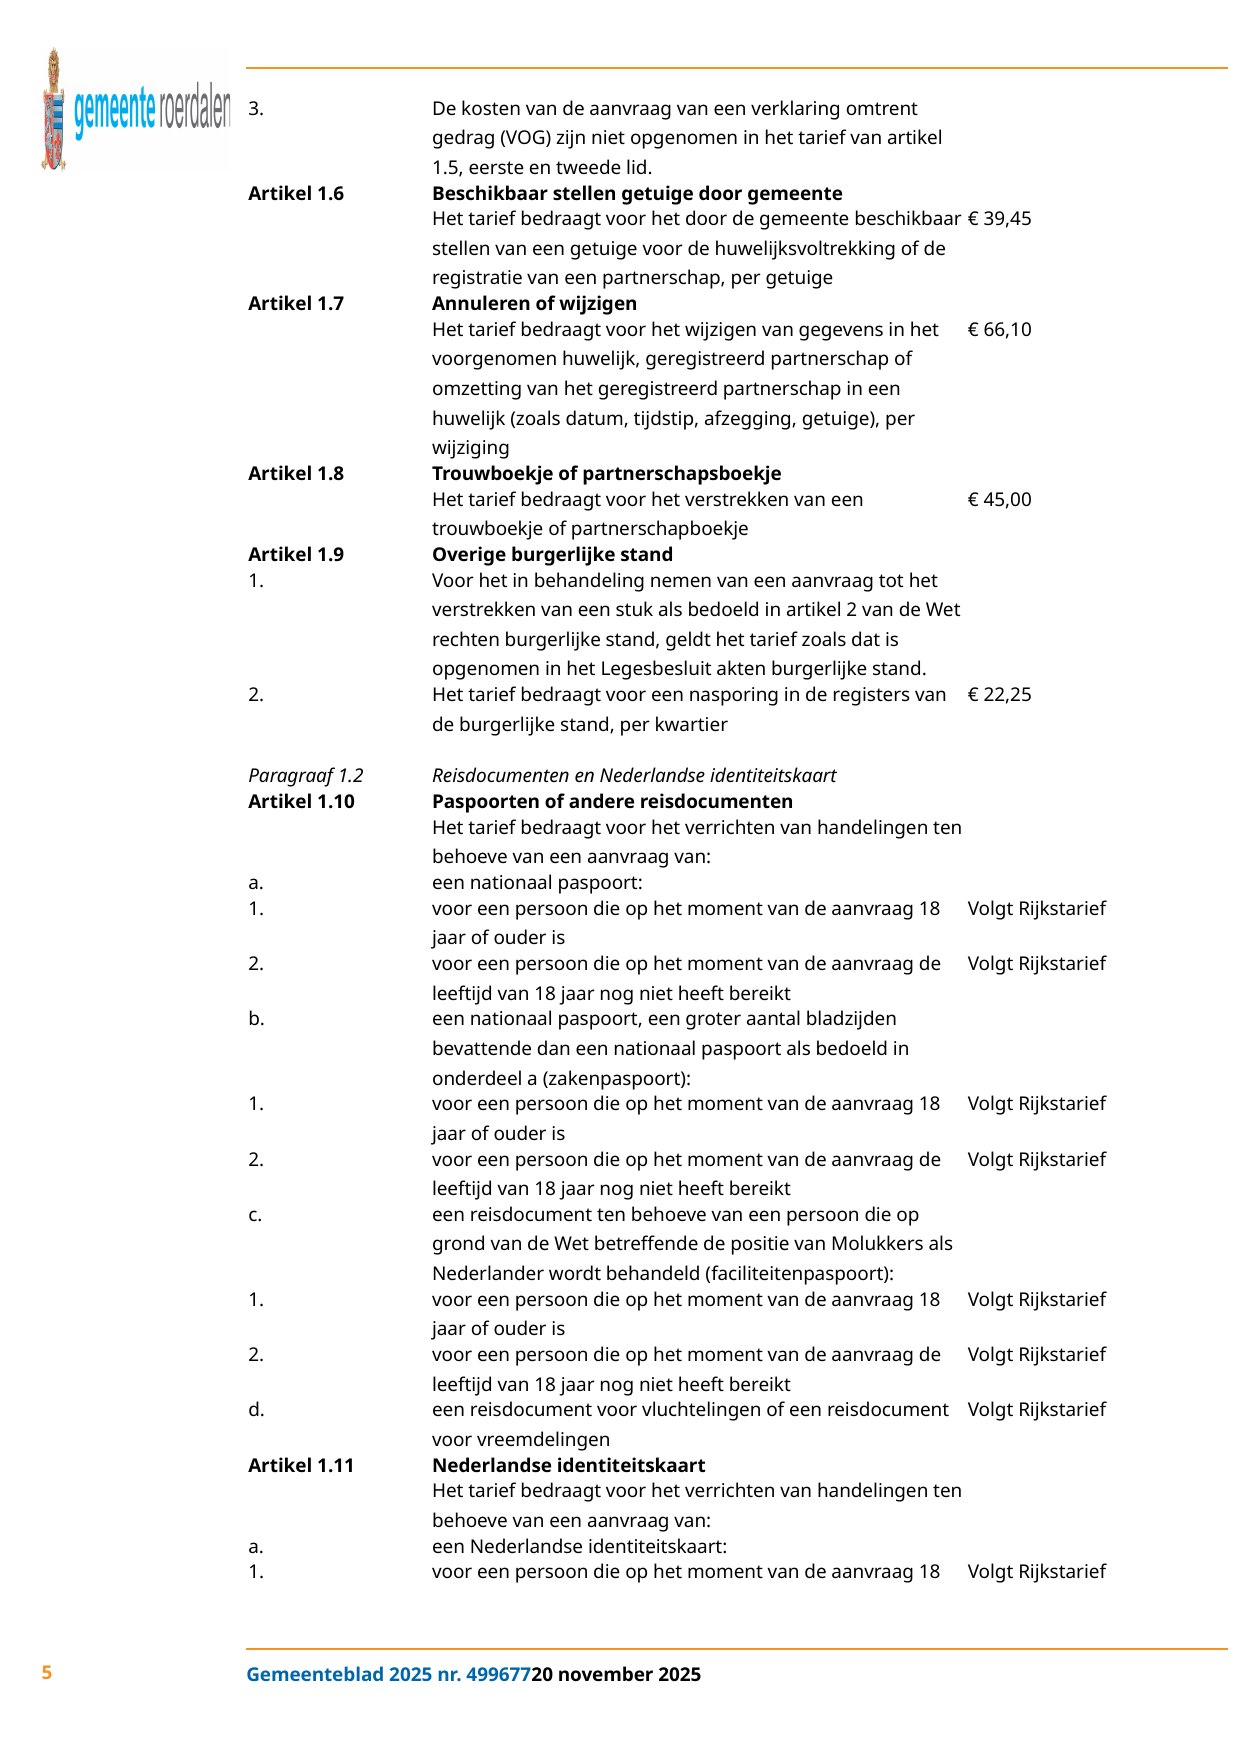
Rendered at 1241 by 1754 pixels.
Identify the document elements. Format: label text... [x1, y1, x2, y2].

picture [41, 47, 231, 172]
table_cell Beschikbaar stellen getuige door gemeente [432, 180, 968, 205]
table_cell Het tarief bedraagt voor het verrichten van handelingen ten behoeve van een aanvraag van: [432, 814, 968, 869]
table_cell [248, 486, 432, 541]
table_cell [248, 316, 432, 460]
table_cell voor een persoon die op het moment van de aanvraag de leeftijd van 18 jaar nog niet heeft bereikt [432, 1146, 968, 1201]
table_cell [968, 95, 1152, 180]
table_cell voor een persoon die op het moment van de aanvraag 18 jaar of ouder is [432, 1090, 968, 1146]
table_cell 2. [248, 950, 432, 1006]
table_cell Paragraaf 1.2 [248, 763, 432, 788]
table_cell [248, 814, 432, 869]
table_cell Annuleren of wijzigen [432, 290, 968, 316]
table_cell 1. [248, 895, 432, 950]
table_cell Voor het in behandeling nemen van een aanvraag tot het verstrekken van een stuk als bedoeld in artikel 2 van de Wet rechten burgerlijke stand, geldt het tarief zoals dat is opgenomen in het Legesbesluit akten burgerlijke stand. [432, 567, 968, 681]
table_cell Artikel 1.10 [248, 788, 432, 814]
table_cell a. [248, 869, 432, 895]
table_cell [248, 1478, 432, 1533]
table_cell voor een persoon die op het moment van de aanvraag 18 jaar of ouder is [432, 895, 968, 950]
table_cell [248, 205, 432, 290]
table_cell [968, 763, 1152, 788]
table_cell een reisdocument ten behoeve van een persoon die op grond van de Wet betreffende de positie van Molukkers als Nederlander wordt behandeld (faciliteitenpaspoort): [432, 1201, 968, 1286]
table_cell € 39,45 [968, 205, 1152, 290]
table_cell € 22,25 [968, 681, 1152, 737]
table_cell [968, 788, 1152, 814]
table_cell [968, 1201, 1152, 1286]
table_cell [968, 869, 1152, 895]
table_cell Het tarief bedraagt voor het verstrekken van een trouwboekje of partnerschapboekje [432, 486, 968, 541]
table_cell Het tarief bedraagt voor het door de gemeente beschikbaar stellen van een getuige voor de huwelijksvoltrekking of de registratie van een partnerschap, per getuige [432, 205, 968, 290]
table_cell Volgt Rijkstarief [968, 1559, 1152, 1584]
table_cell voor een persoon die op het moment van de aanvraag 18 jaar of ouder is [432, 1286, 968, 1341]
table_cell 1. [248, 1090, 432, 1146]
table_cell 2. [248, 681, 432, 737]
table_cell Artikel 1.11 [248, 1452, 432, 1478]
table_cell [968, 1452, 1152, 1478]
table_cell Volgt Rijkstarief [968, 1286, 1152, 1341]
table_cell 1. [248, 567, 432, 681]
table_cell voor een persoon die op het moment van de aanvraag 18 [432, 1559, 968, 1584]
table_cell Volgt Rijkstarief [968, 1146, 1152, 1201]
table_cell b. [248, 1006, 432, 1090]
table_cell € 66,10 [968, 316, 1152, 460]
table_cell Overige burgerlijke stand [432, 541, 968, 567]
table_cell [968, 541, 1152, 567]
table_cell € 45,00 [968, 486, 1152, 541]
table_cell voor een persoon die op het moment van de aanvraag de leeftijd van 18 jaar nog niet heeft bereikt [432, 950, 968, 1006]
table_cell [968, 290, 1152, 316]
table_cell [968, 180, 1152, 205]
table_cell een Nederlandse identiteitskaart: [432, 1533, 968, 1559]
table_cell Het tarief bedraagt voor het wijzigen van gegevens in het voorgenomen huwelijk, geregistreerd partnerschap of omzetting van het geregistreerd partnerschap in een huwelijk (zoals datum, tijdstip, afzegging, getuige), per wijziging [432, 316, 968, 460]
table_cell [432, 737, 968, 762]
table_cell 3. [248, 95, 432, 180]
table_cell [968, 1478, 1152, 1533]
table_cell Reisdocumenten en Nederlandse identiteitskaart [432, 763, 968, 788]
table_cell c. [248, 1201, 432, 1286]
table_cell Trouwboekje of partnerschapsboekje [432, 460, 968, 486]
table_cell Artikel 1.8 [248, 460, 432, 486]
table_cell d. [248, 1397, 432, 1452]
table_cell 1. [248, 1559, 432, 1584]
table_cell [248, 737, 432, 762]
table_cell [968, 814, 1152, 869]
table_cell Volgt Rijkstarief [968, 895, 1152, 950]
table_cell Volgt Rijkstarief [968, 1090, 1152, 1146]
table_cell Nederlandse identiteitskaart [432, 1452, 968, 1478]
table_cell voor een persoon die op het moment van de aanvraag de leeftijd van 18 jaar nog niet heeft bereikt [432, 1341, 968, 1397]
table_cell een reisdocument voor vluchtelingen of een reisdocument voor vreemdelingen [432, 1397, 968, 1452]
table_cell De kosten van de aanvraag van een verklaring omtrent gedrag (VOG) zijn niet opgenomen in het tarief van artikel 1.5, eerste en tweede lid. [432, 95, 968, 180]
table_cell Paspoorten of andere reisdocumenten [432, 788, 968, 814]
table_cell 2. [248, 1341, 432, 1397]
table_cell 2. [248, 1146, 432, 1201]
table_cell een nationaal paspoort: [432, 869, 968, 895]
table_cell Het tarief bedraagt voor een nasporing in de registers van de burgerlijke stand, per kwartier [432, 681, 968, 737]
table_cell een nationaal paspoort, een groter aantal bladzijden bevattende dan een nationaal paspoort als bedoeld in onderdeel a (zakenpaspoort): [432, 1006, 968, 1090]
table_cell [968, 460, 1152, 486]
table_cell Het tarief bedraagt voor het verrichten van handelingen ten behoeve van een aanvraag van: [432, 1478, 968, 1533]
table_cell Artikel 1.6 [248, 180, 432, 205]
table_cell Artikel 1.7 [248, 290, 432, 316]
table_cell [968, 567, 1152, 681]
table_cell [968, 1006, 1152, 1090]
table_cell Volgt Rijkstarief [968, 950, 1152, 1006]
table_cell a. [248, 1533, 432, 1559]
table_cell Volgt Rijkstarief [968, 1397, 1152, 1452]
table_cell Volgt Rijkstarief [968, 1341, 1152, 1397]
table_cell [968, 737, 1152, 762]
table_cell [968, 1533, 1152, 1559]
table_cell Artikel 1.9 [248, 541, 432, 567]
table_cell 1. [248, 1286, 432, 1341]
